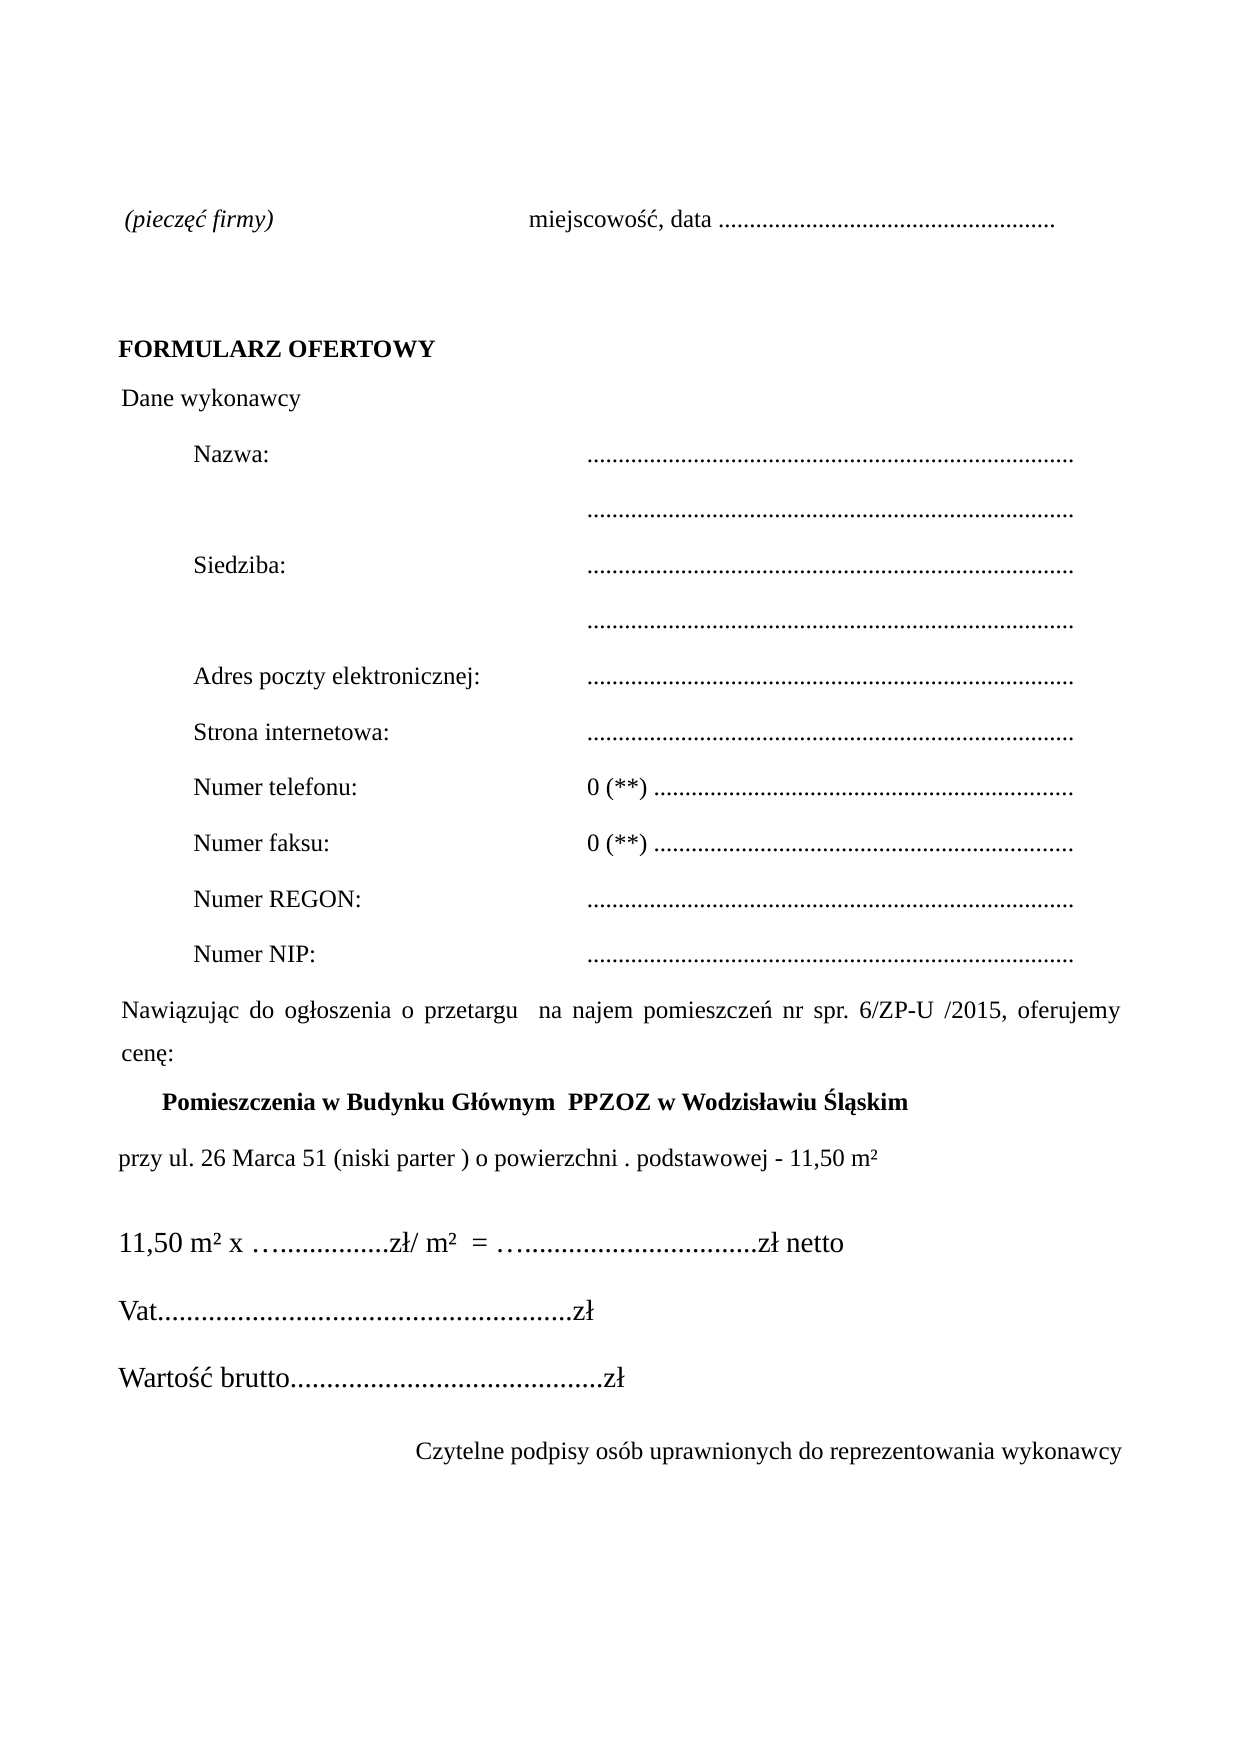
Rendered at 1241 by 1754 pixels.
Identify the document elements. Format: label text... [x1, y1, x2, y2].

text Numer NIP: [193, 939, 1122, 968]
text Pomieszczenia w Budynku Głównym PPZOZ w Wodzisławiu Śląskim [156, 1087, 1122, 1116]
text (pieczęć firmy) miejscowość, data [118, 204, 1122, 233]
text Numer faksu: 0 (**) [193, 828, 1122, 857]
text Nazwa: [193, 439, 1122, 467]
text 11,50 m² x …...............zł/ m² = …................................zł netto [118, 1226, 1122, 1259]
text Czytelne podpisy osób uprawnionych do reprezentowania wykonawcy [118, 1436, 1122, 1465]
text Wartość brutto...........................................zł [118, 1360, 1122, 1393]
text Strona internetowa: [193, 717, 1122, 746]
text Numer REGON: [193, 884, 1122, 912]
text Siedziba: [193, 550, 1122, 579]
text Adres poczty elektronicznej: [193, 661, 1122, 690]
text przy ul. 26 Marca 51 (niski parter ) o powierzchni . podstawowej - 11,50 m² [118, 1143, 1122, 1172]
text Vat.........................................................zł [118, 1293, 1122, 1326]
text Numer telefonu: 0 (**) [193, 772, 1122, 801]
text Dane wykonawcy [121, 383, 1122, 412]
text Nawiązując do ogłoszenia o przetargu na najem pomieszczeń nr spr. 6/ZP-U /2015, oferujemy cenę: [121, 995, 1122, 1067]
text FORMULARZ OFERTOWY [118, 334, 1122, 362]
